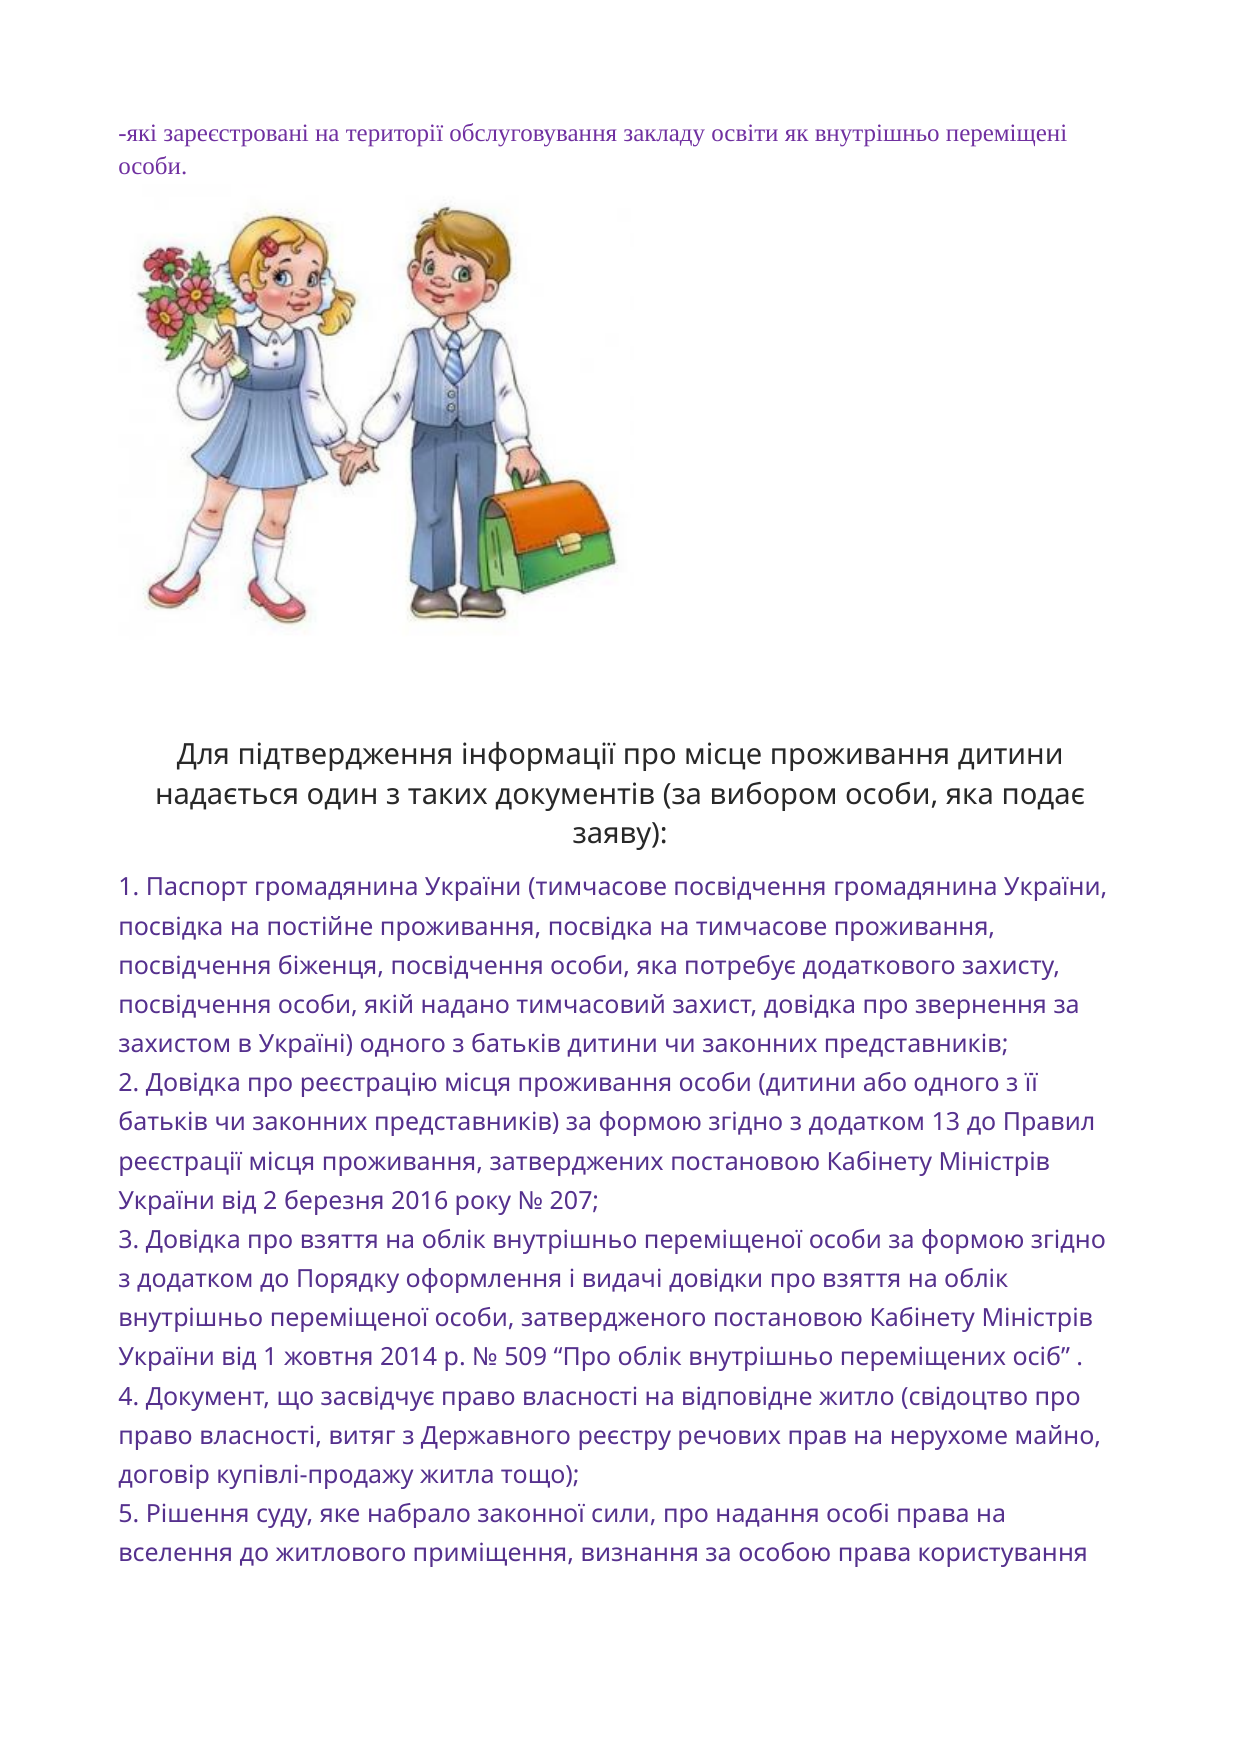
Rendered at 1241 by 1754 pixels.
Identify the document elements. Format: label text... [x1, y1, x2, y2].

subtitle Для підтвердження інформації про місце проживання дитини надається один з таких документів (за вибором особи, яка подає заяву): [118, 733, 1122, 852]
text 2. Довідка про реєстрацію місця проживання особи (дитини або одного з її батьків чи законних представників) за формою згідно з додатком 13 до Правил реєстрації місця проживання, затверджених постановою Кабінету Міністрів України від 2 березня 2016 року № 207; [118, 1065, 1122, 1216]
text 5. Рішення суду, яке набрало законної сили, про надання особі права на вселення до житлового приміщення, визнання за особою права користування [118, 1496, 1122, 1569]
text 1. Паспорт громадянина України (тимчасове посвідчення громадянина України, посвідка на постійне проживання, посвідка на тимчасове проживання, посвідчення біженця, посвідчення особи, яка потребує додаткового захисту, посвідчення особи, якій надано тимчасовий захист, довідка про звернення за захистом в Україні) одного з батьків дитини чи законних представників; [118, 869, 1122, 1060]
text -які зареєстровані на території обслуговування закладу освіти як внутрішньо переміщені особи. [118, 118, 1122, 180]
text 3. Довідка про взяття на облік внутрішньо переміщеної особи за формою згідно з додатком до Порядку оформлення і видачі довідки про взяття на облік внутрішньо переміщеної особи, затвердженого постановою Кабінету Міністрів України від 1 жовтня 2014 р. № 509 “Про облік внутрішньо переміщених осіб” . [118, 1221, 1122, 1373]
text 4. Документ, що засвідчує право власності на відповідне житло (свідоцтво про право власності, витяг з Державного реєстру речових прав на нерухоме майно, договір купівлі-продажу житла тощо); [118, 1378, 1122, 1491]
